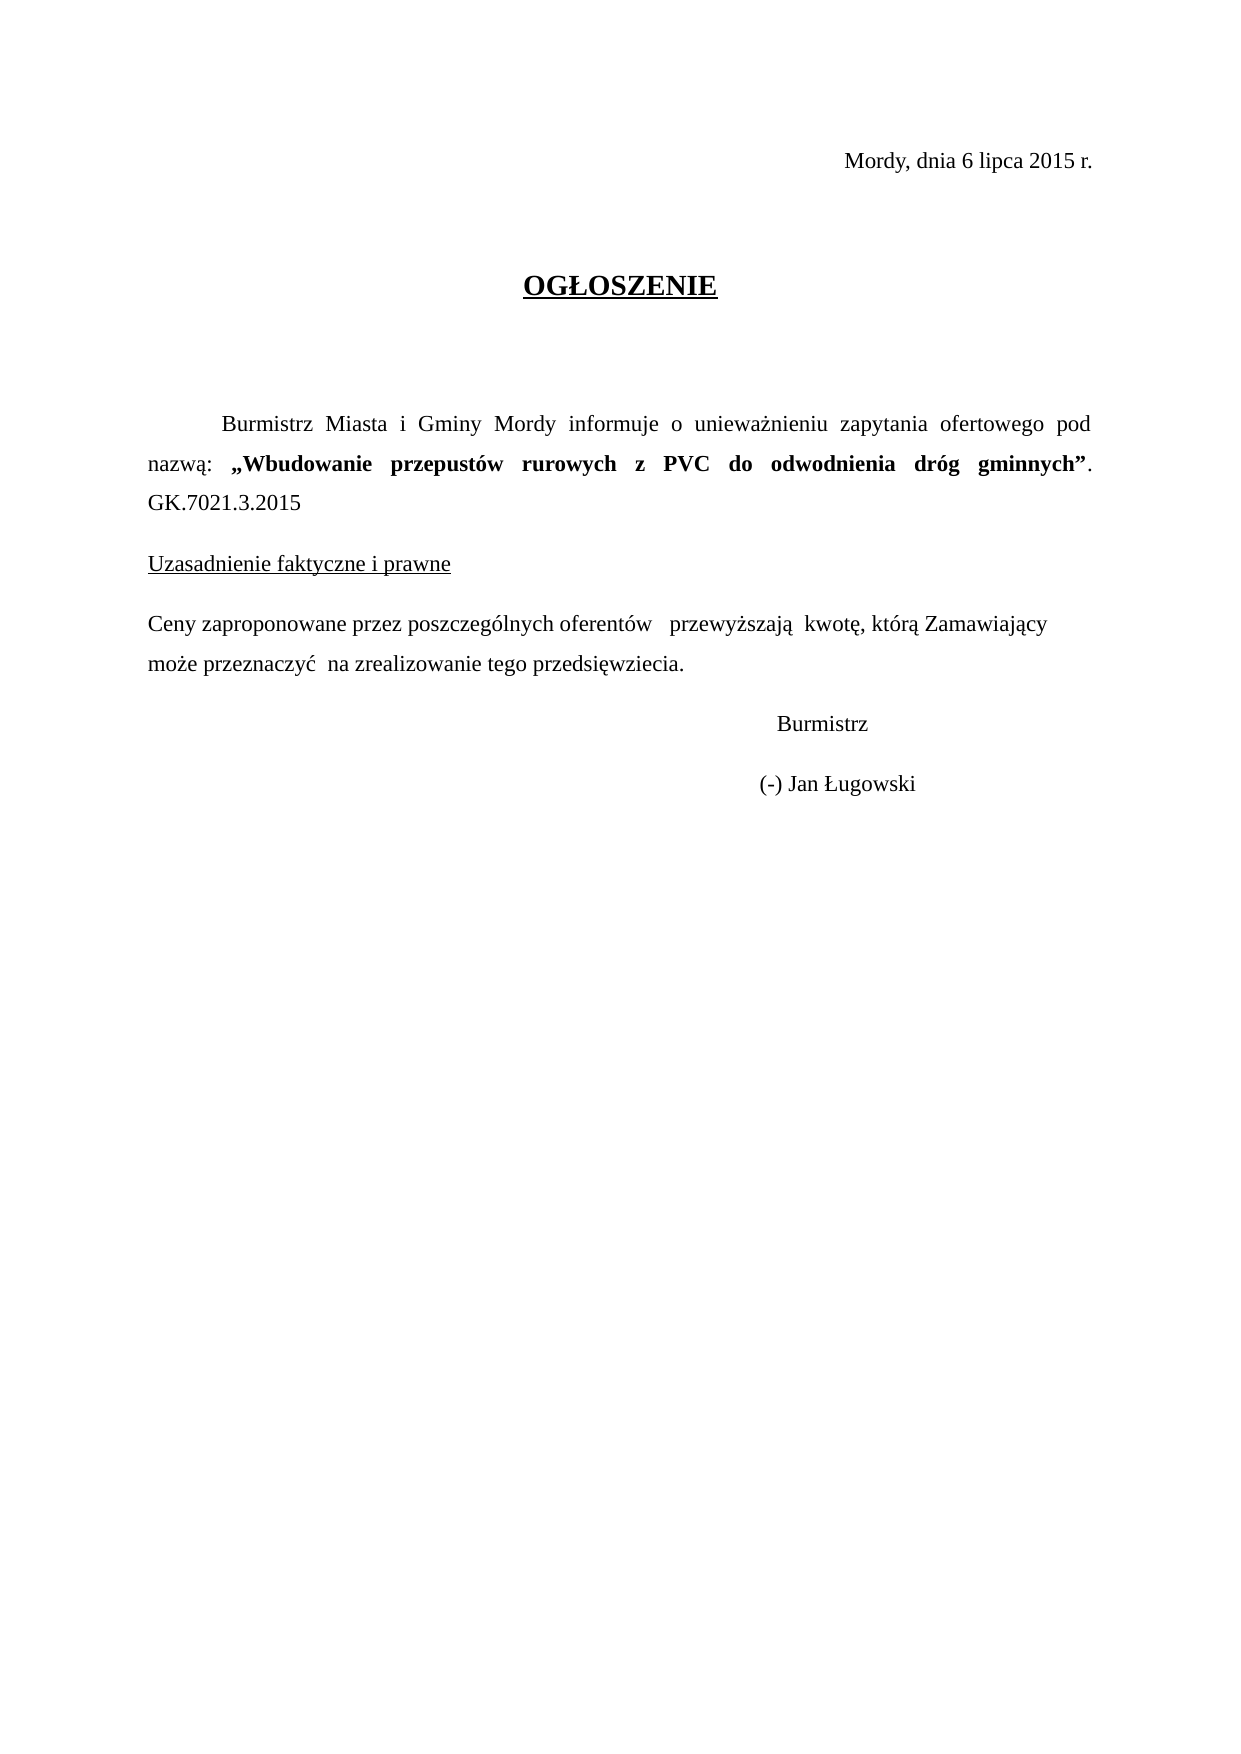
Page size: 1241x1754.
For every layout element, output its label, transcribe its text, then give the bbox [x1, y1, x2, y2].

text Ceny zaproponowane przez poszczególnych oferentów przewyższają kwotę, którą Zamawiający może przeznaczyć na zrealizowanie tego przedsięwziecia. [148, 610, 1093, 676]
text Burmistrz [148, 710, 1093, 736]
text (-) Jan Ługowski [148, 770, 1093, 836]
text Uzasadnienie faktyczne i prawne [148, 550, 1093, 576]
text OGŁOSZENIE [148, 268, 1093, 302]
text Mordy, dnia 6 lipca 2015 r. [148, 148, 1093, 174]
text Burmistrz Miasta i Gminy Mordy informuje o unieważnieniu zapytania ofertowego pod nazwą: „Wbudowanie przepustów rurowych z PVC do odwodnienia dróg gminnych”. GK.7021.3.2015 [148, 411, 1093, 516]
